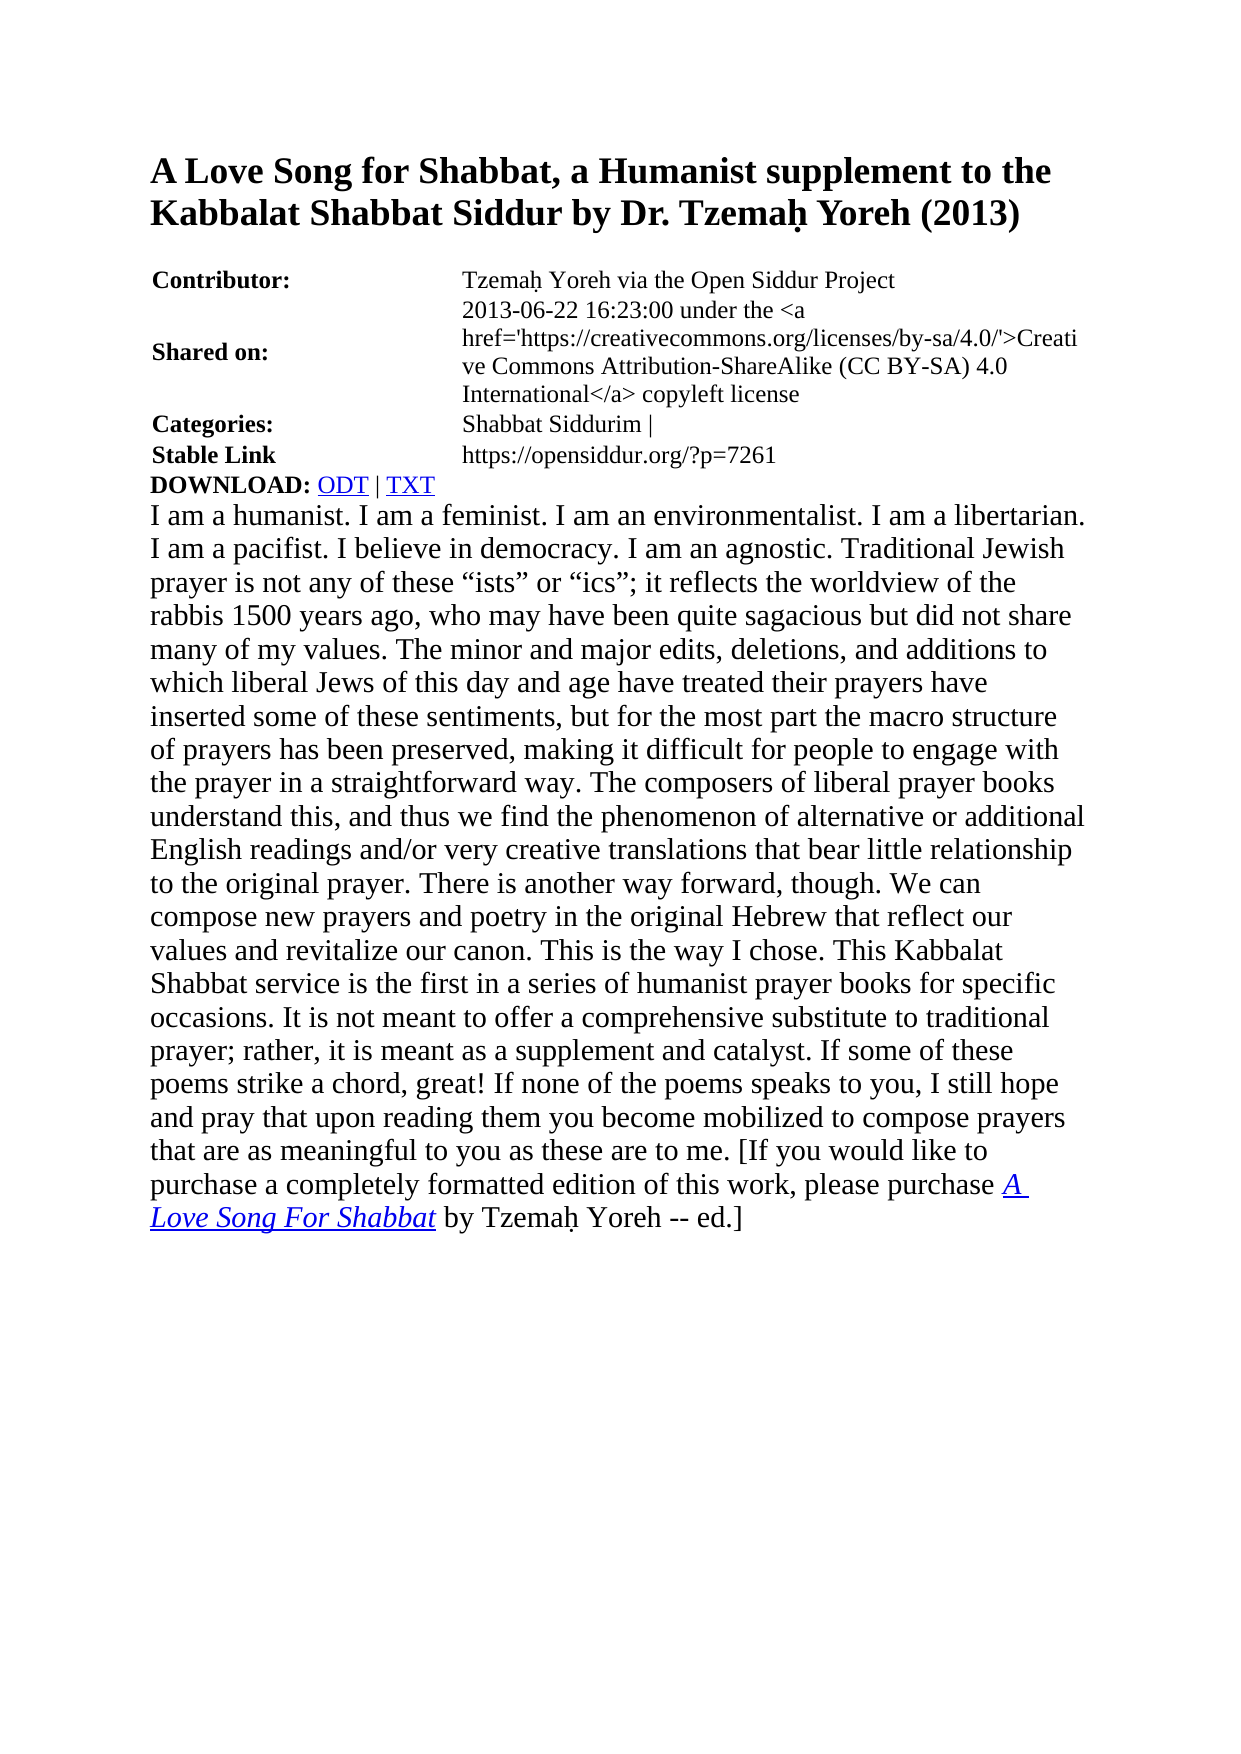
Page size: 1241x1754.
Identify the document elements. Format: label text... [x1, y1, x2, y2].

table_header Tzemaḥ Yoreh via the Open Siddur Project [460, 264, 1090, 295]
text I am a humanist. I am a feminist. I am an environmentalist. I am a libertarian. I am a pacifist. I believe in democracy. I am an agnostic. Traditional Jewish prayer is not any of these “ists” or “ics”; it reflects the worldview of the rabbis 1500 years ago, who may have been quite sagacious but did not share many of my values. The minor and major edits, deletions, and additions to which liberal Jews of this day and age have treated their prayers have inserted some of these sentiments, but for the most part the macro structure of prayers has been preserved, making it difficult for people to engage with the prayer in a straightforward way. The composers of liberal prayer books understand this, and thus we find the phenomenon of alternative or additional English readings and/or very creative translations that bear little relationship to the original prayer. There is another way forward, though. We can compose new prayers and poetry in the original Hebrew that reflect our values and revitalize our canon. This is the way I chose. This Kabbalat Shabbat service is the first in a series of humanist prayer books for specific occasions. It is not meant to offer a comprehensive substitute to traditional prayer; rather, it is meant as a supplement and catalyst. If some of these poems strike a chord, great! If none of the poems speaks to you, I still hope and pray that upon reading them you become mobilized to compose prayers that are as meaningful to you as these are to me. [If you would like to purchase a completely formatted edition of this work, please purchase A Love Song For Shabbat by Tzemaḥ Yoreh -- ed.] [150, 498, 1090, 1234]
table_cell Shared on: [150, 295, 460, 409]
table_header Contributor: [150, 264, 460, 295]
table_cell Categories: [150, 409, 460, 440]
table_cell https://opensiddur.org/?p=7261 [460, 440, 1090, 471]
table_cell Stable Link [150, 440, 460, 471]
text DOWNLOAD: ODT | TXT [150, 471, 1090, 498]
table_cell 2013-06-22 16:23:00 under the <a href='https://creativecommons.org/licenses/by-sa/4.0/'>Creative Commons Attribution-ShareAlike (CC BY-SA) 4.0 International</a> copyleft license [460, 295, 1090, 409]
subtitle A Love Song for Shabbat, a Humanist supplement to the Kabbalat Shabbat Siddur by Dr. Tzemaḥ Yoreh (2013) [150, 150, 1090, 233]
table_cell Shabbat Siddurim | [460, 409, 1090, 440]
